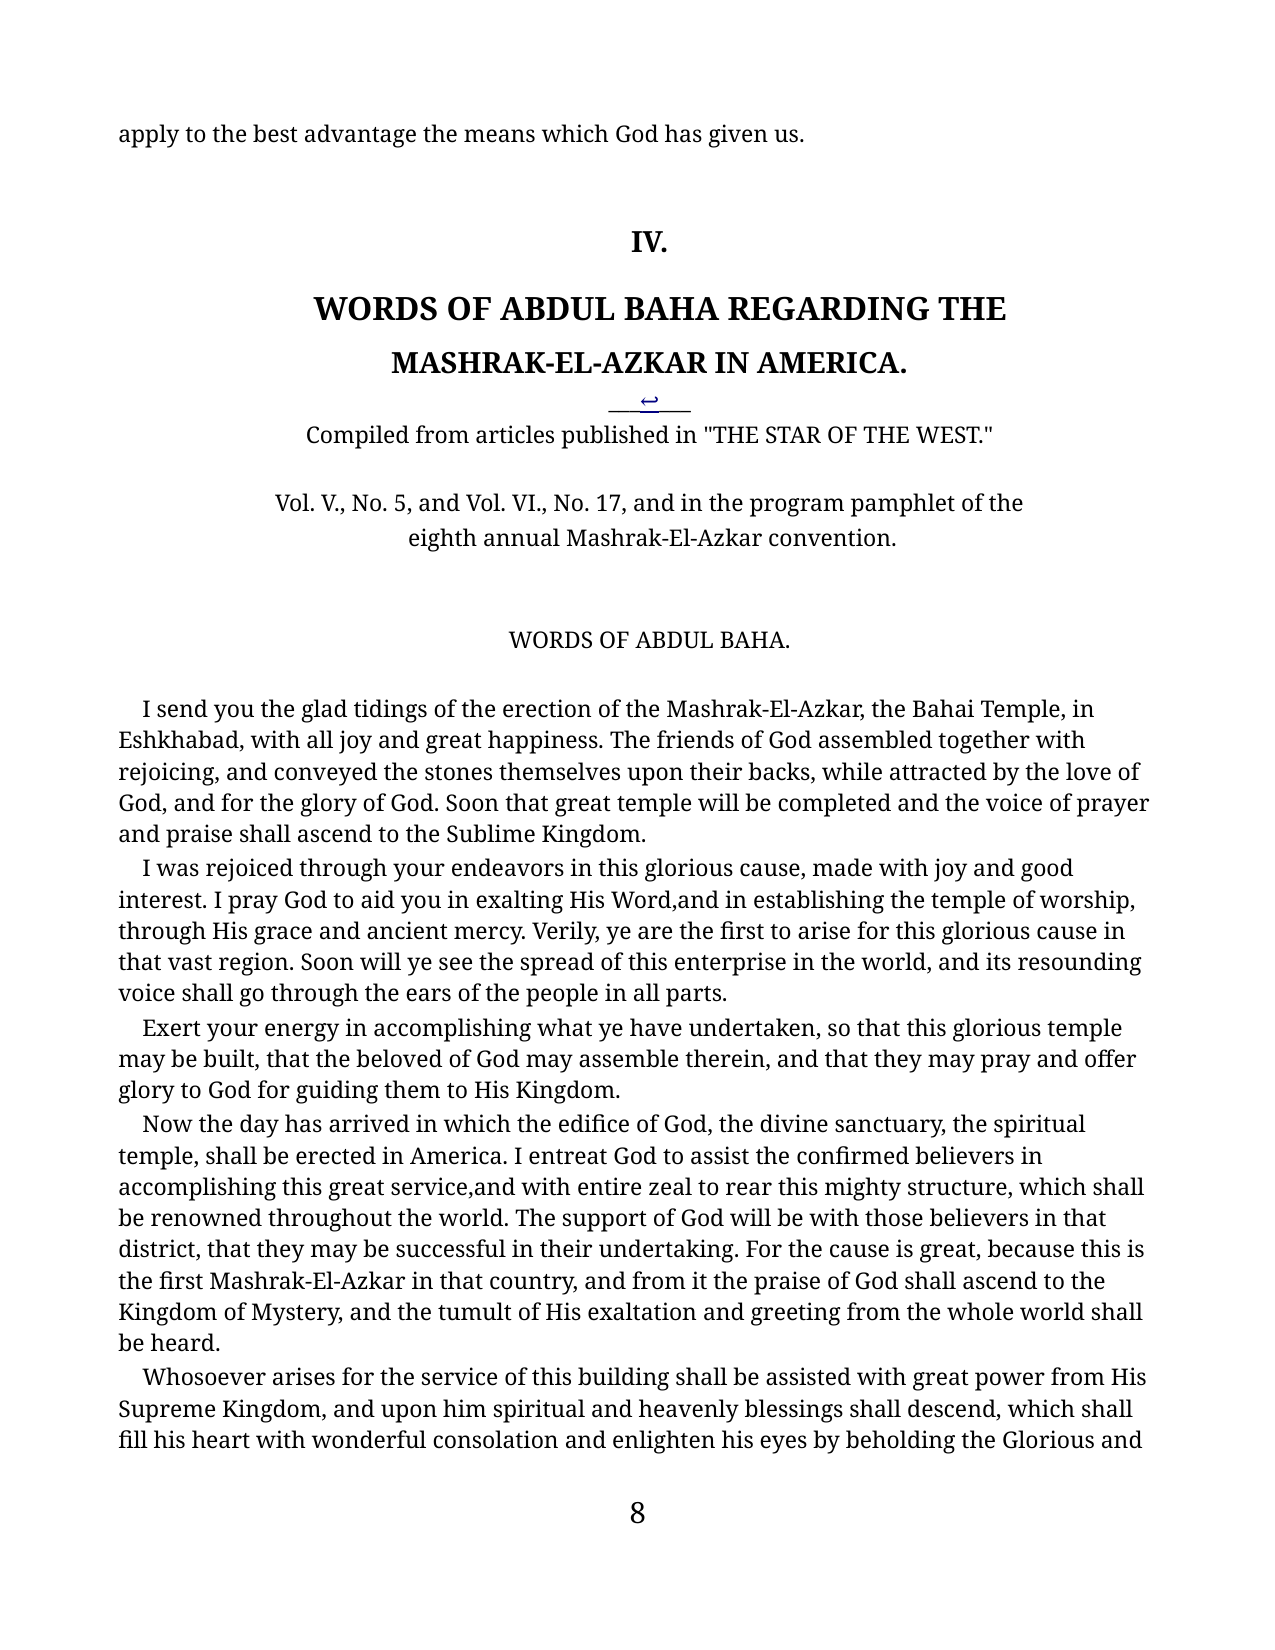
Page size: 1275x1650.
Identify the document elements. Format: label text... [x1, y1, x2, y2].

text eighth annual Mashrak-El-Azkar convention. [118, 522, 1157, 553]
text IV. [118, 221, 1157, 261]
text ___↩___ [118, 384, 1157, 416]
text Compiled from articles published in "THE STAR OF THE WEST." [118, 419, 1157, 450]
text I send you the glad tidings of the erection of the Mashrak-El-Azkar, the Bahai Temple, in Eshkhabad, with all joy and great happiness. The friends of God assembled together with rejoicing, and conveyed the stones themselves upon their backs, while attracted by the love of God, and for the glory of God. Soon that great temple will be completed and the voice of prayer and praise shall ascend to the Sublime Kingdom. [118, 693, 1157, 849]
text WORDS OF ABDUL BAHA. [118, 624, 1157, 656]
text MASHRAK-EL-AZKAR IN AMERICA. [118, 342, 1157, 382]
text Now the day has arrived in which the edifice of God, the divine sanctuary, the spiritual temple, shall be erected in America. I entreat God to assist the confirmed believers in accomplishing this great service,and with entire zeal to rear this mighty structure, which shall be renowned throughout the world. The support of God will be with those believers in that district, that they may be successful in their undertaking. For the cause is great, because this is the first Mashrak-El-Azkar in that country, and from it the praise of God shall ascend to the Kingdom of Mystery, and the tumult of His exaltation and greeting from the whole world shall be heard. [118, 1108, 1157, 1358]
text Vol. V., No. 5, and Vol. VI., No. 17, and in the program pamphlet of the [118, 487, 1157, 519]
subtitle WORDS OF ABDUL BAHA REGARDING THE [118, 286, 1157, 329]
text I was rejoiced through your endeavors in this glorious cause, made with joy and good interest. I pray God to aid you in exalting His Word,and in establishing the temple of worship, through His grace and ancient mercy. Verily, ye are the first to arise for this glorious cause in that vast region. Soon will ye see the spread of this enterprise in the world, and its resounding voice shall go through the ears of the people in all parts. [118, 852, 1157, 1008]
text apply to the best advantage the means which God has given us. [118, 118, 1157, 149]
text Whosoever arises for the service of this building shall be assisted with great power from His Supreme Kingdom, and upon him spiritual and heavenly blessings shall descend, which shall fill his heart with wonderful consolation and enlighten his eyes by beholding the Glorious and [118, 1361, 1157, 1455]
text Exert your energy in accomplishing what ye have undertaken, so that this glorious temple may be built, that the beloved of God may assemble therein, and that they may pray and offer glory to God for guiding them to His Kingdom. [118, 1012, 1157, 1105]
